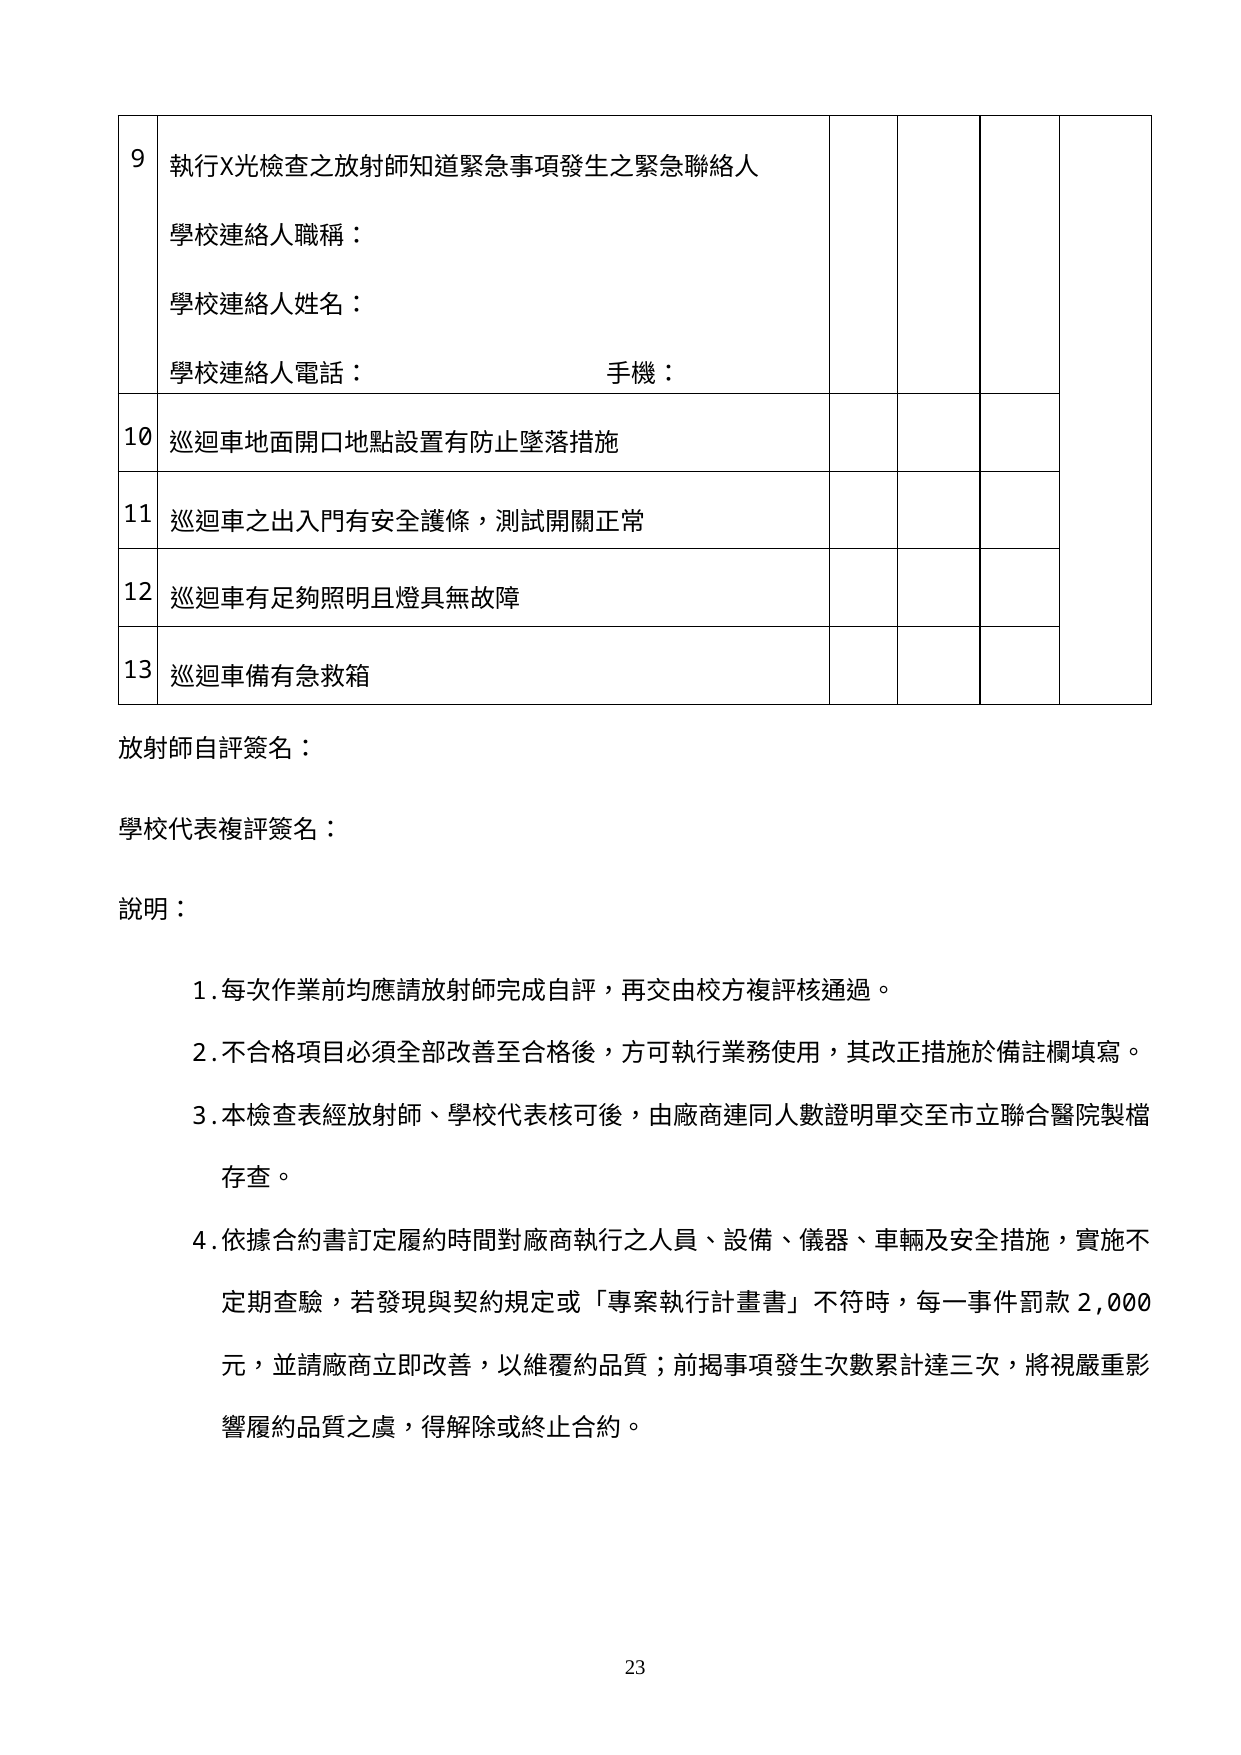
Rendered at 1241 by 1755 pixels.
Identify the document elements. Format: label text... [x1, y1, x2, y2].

table_cell [898, 394, 979, 471]
table_cell [898, 472, 979, 548]
table_cell [830, 472, 897, 548]
table_cell 9 [119, 116, 157, 393]
table_cell [981, 627, 1059, 704]
table_cell [981, 472, 1059, 548]
table_cell [830, 627, 897, 704]
table_cell [898, 627, 979, 704]
table_cell [1060, 116, 1151, 704]
table_cell [830, 394, 897, 471]
table_cell 13 [119, 627, 157, 704]
table_cell 巡迴車備有急救箱 [158, 627, 829, 704]
table_cell [981, 394, 1059, 471]
table_cell 11 [119, 472, 157, 548]
table_cell 10 [119, 394, 157, 471]
text 放射師自評簽名： [118, 705, 1152, 767]
table_cell [830, 116, 897, 393]
text 說明： [118, 866, 1152, 929]
table_cell 巡迴車地面開口地點設置有防止墜落措施 [158, 394, 829, 471]
table_cell 巡迴車有足夠照明且燈具無故障 [158, 549, 829, 626]
table_cell 執行X光檢查之放射師知道緊急事項發生之緊急聯絡人 學校連絡人職稱： 學校連絡人姓名： 學校連絡人電話： 手機： [158, 116, 829, 393]
list 每次作業前均應請放射師完成自評，再交由校方複評核通過。 [222, 947, 1152, 1009]
table_cell 12 [119, 549, 157, 626]
table_cell [898, 549, 979, 626]
list 依據合約書訂定履約時間對廠商執行之人員、設備、儀器、車輛及安全措施，實施不定期查驗，若發現與契約規定或「專案執行計畫書」不符時，每一事件罰款2,000元，並請廠商立即改善，以維覆約品質；前揭事項發生次數累計達三次，將視嚴重影響履約品質之虞，得解除或終止合約。 [222, 1197, 1152, 1447]
table_cell [981, 549, 1059, 626]
table_cell 巡迴車之出入門有安全護條，測試開關正常 [158, 472, 829, 548]
text 學校代表複評簽名： [118, 786, 1152, 848]
table_cell [830, 549, 897, 626]
table_cell [981, 116, 1059, 393]
list 不合格項目必須全部改善至合格後，方可執行業務使用，其改正措施於備註欄填寫。 [222, 1009, 1152, 1072]
table_cell [898, 116, 979, 393]
list 本檢查表經放射師、學校代表核可後，由廠商連同人數證明單交至市立聯合醫院製檔存查。 [222, 1072, 1152, 1197]
